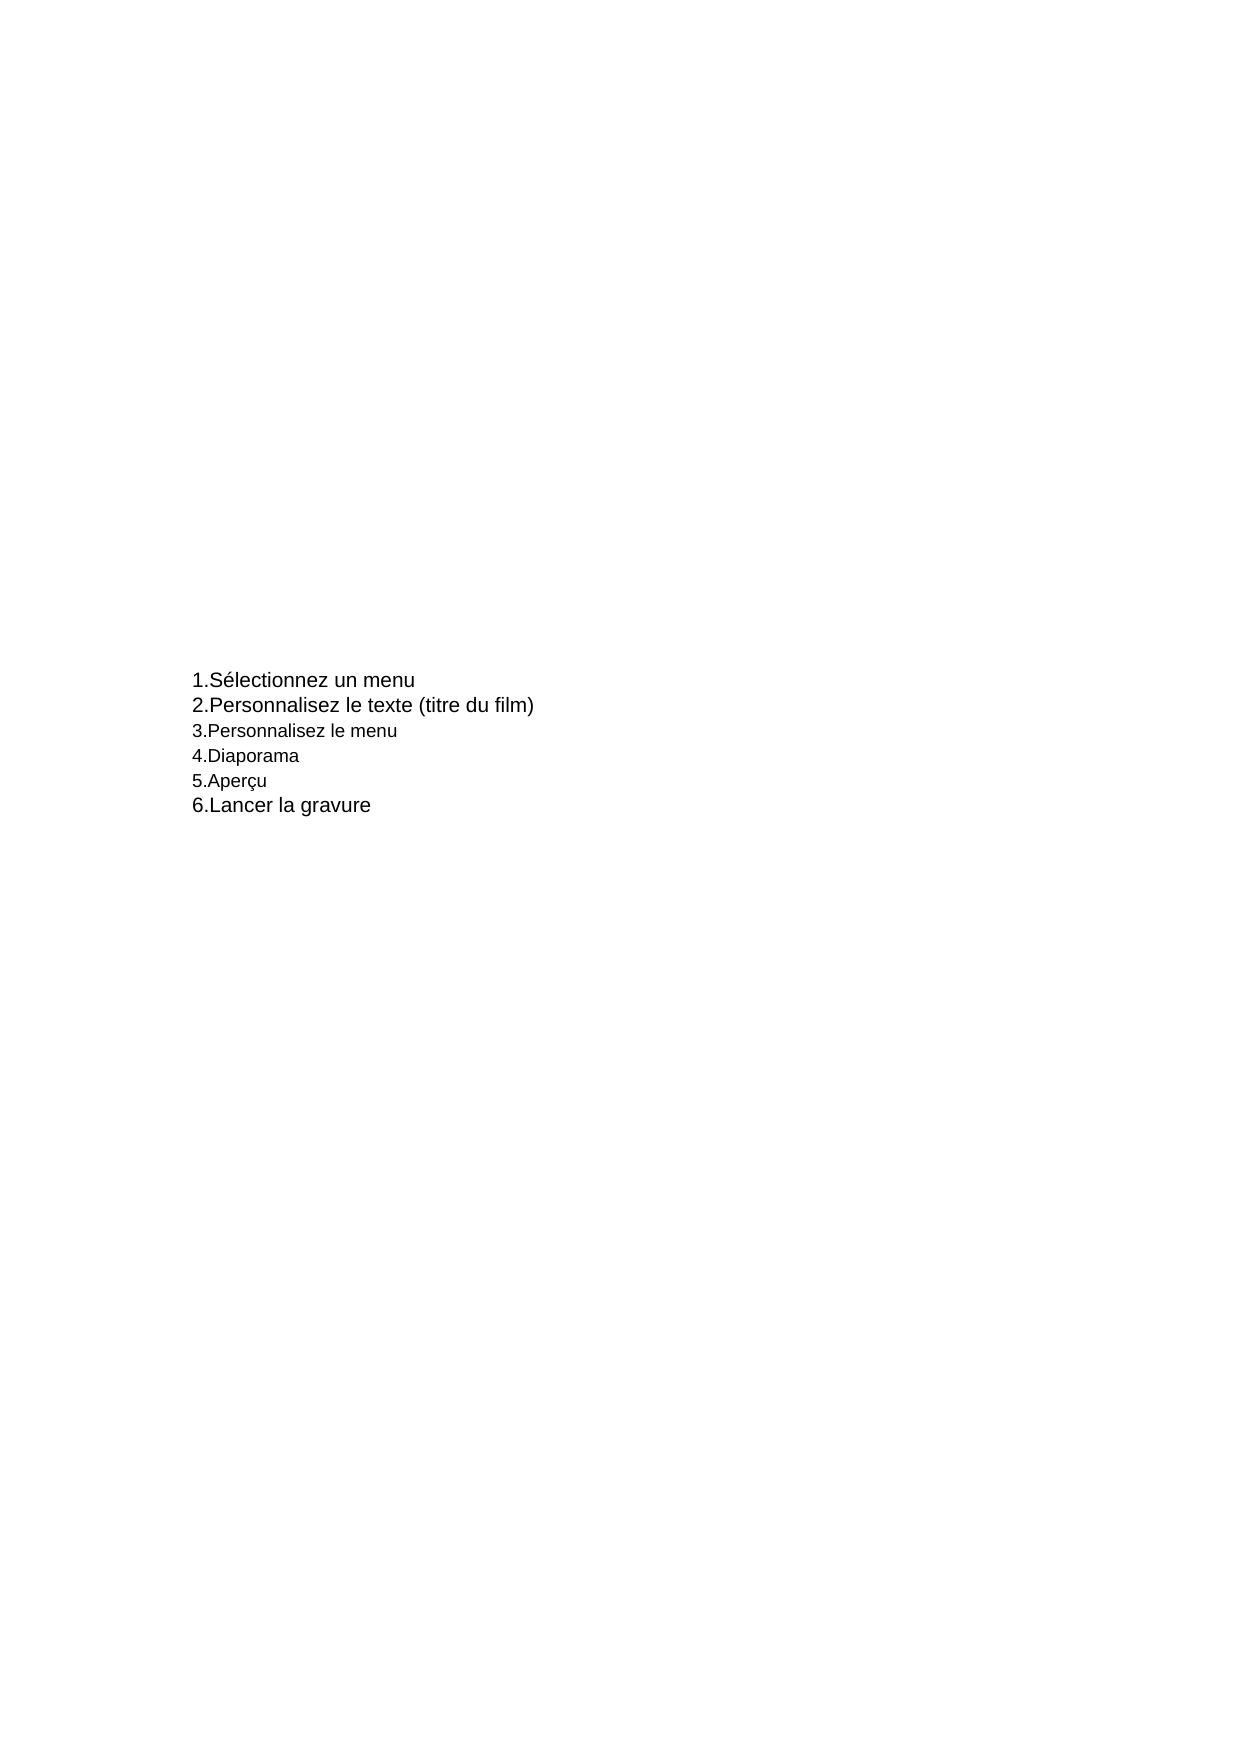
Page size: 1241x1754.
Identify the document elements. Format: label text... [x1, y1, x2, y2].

list Lancer la gravure [118, 792, 1122, 817]
list Diaporama [118, 742, 1122, 767]
list Personnalisez le texte (titre du film) [118, 692, 1122, 717]
list Sélectionnez un menu [118, 667, 1122, 692]
list Personnalisez le menu [118, 717, 1122, 742]
list Aperçu [118, 767, 1122, 792]
